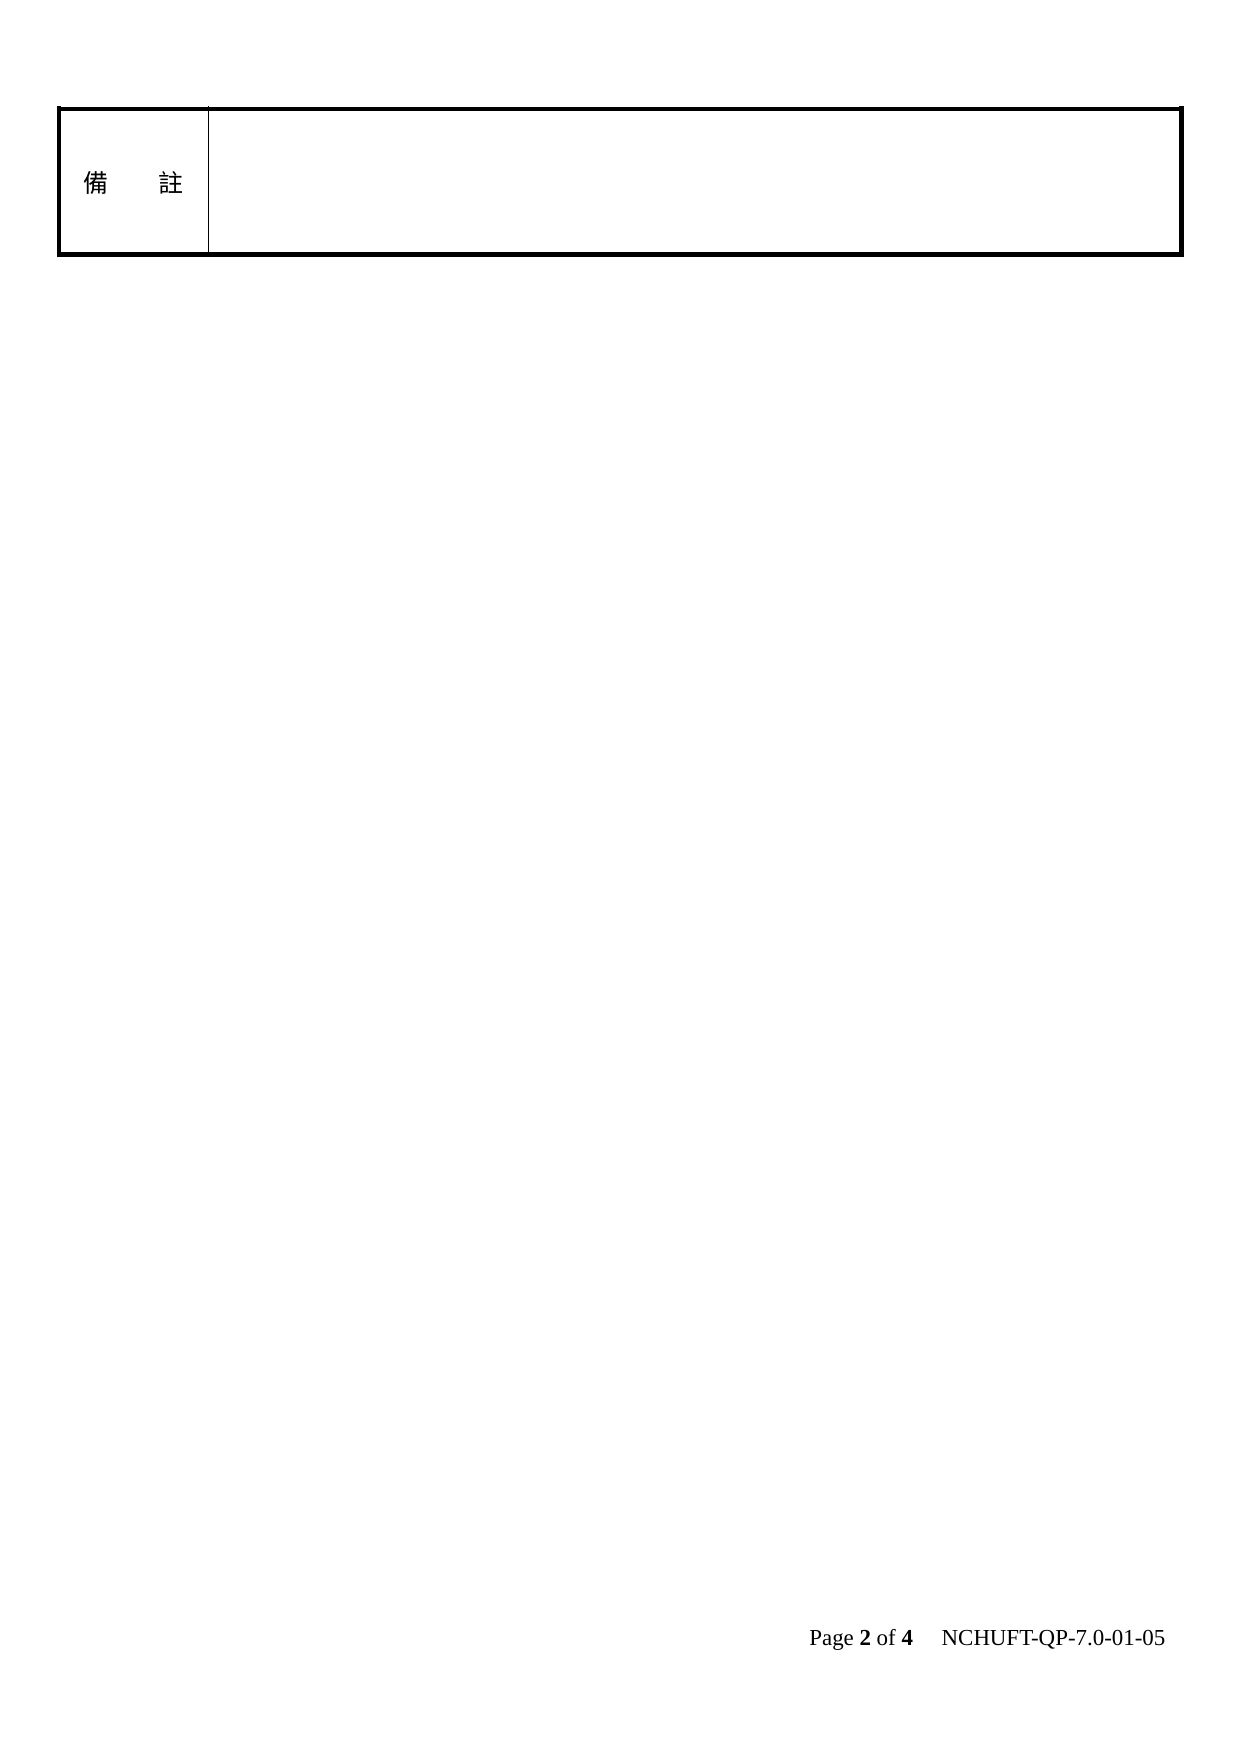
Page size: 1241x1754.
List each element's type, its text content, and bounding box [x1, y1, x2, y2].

table_cell [209, 111, 1179, 252]
table_cell 備 註 [61, 111, 208, 252]
